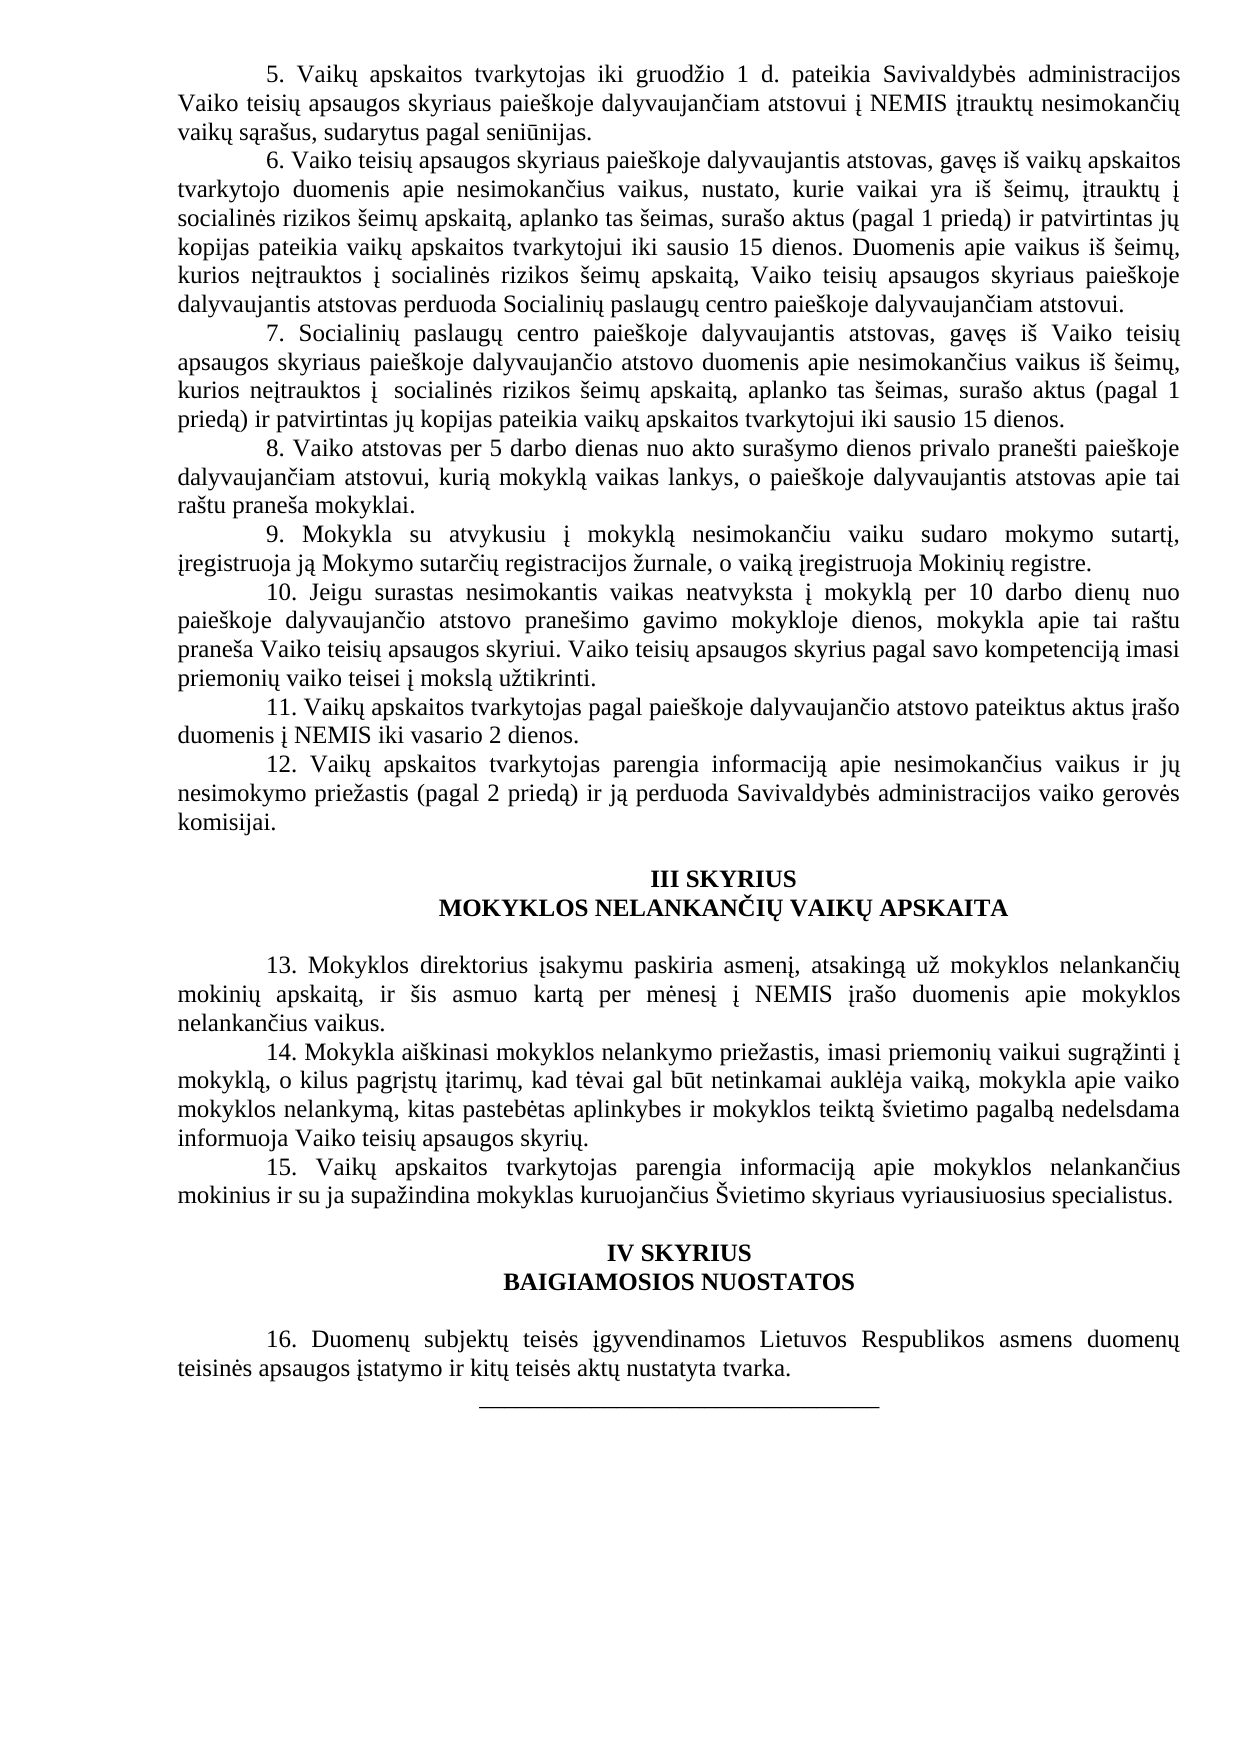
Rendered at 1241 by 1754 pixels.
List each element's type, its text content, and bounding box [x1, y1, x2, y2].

text III SKYRIUS [177, 864, 1181, 893]
text BAIGIAMOSIOS NUOSTATOS [177, 1267, 1181, 1295]
text 9. Mokykla su atvykusiu į mokyklą nesimokančiu vaiku sudaro mokymo sutartį, įregistruoja ją Mokymo sutarčių registracijos žurnale, o vaiką įregistruoja Mokinių registre. [177, 519, 1181, 577]
text 8. Vaiko atstovas per 5 darbo dienas nuo akto surašymo dienos privalo pranešti paieškoje dalyvaujančiam atstovui, kurią mokyklą vaikas lankys, o paieškoje dalyvaujantis atstovas apie tai raštu praneša mokyklai. [177, 433, 1181, 519]
text 15. Vaikų apskaitos tvarkytojas parengia informaciją apie mokyklos nelankančius mokinius ir su ja supažindina mokyklas kuruojančius Švietimo skyriaus vyriausiuosius specialistus. [177, 1152, 1181, 1209]
text IV SKYRIUS [177, 1238, 1181, 1267]
text MOKYKLOS NELANKANČIŲ VAIKŲ APSKAITA [177, 893, 1181, 922]
text 14. Mokykla aiškinasi mokyklos nelankymo priežastis, imasi priemonių vaikui sugrąžinti į mokyklą, o kilus pagrįstų įtarimų, kad tėvai gal būt netinkamai auklėja vaiką, mokykla apie vaiko mokyklos nelankymą, kitas pastebėtas aplinkybes ir mokyklos teiktą švietimo pagalbą nedelsdama informuoja Vaiko teisių apsaugos skyrių. [177, 1037, 1181, 1152]
text 13. Mokyklos direktorius įsakymu paskiria asmenį, atsakingą už mokyklos nelankančių mokinių apskaitą, ir šis asmuo kartą per mėnesį į NEMIS įrašo duomenis apie mokyklos nelankančius vaikus. [177, 950, 1181, 1037]
text 5. Vaikų apskaitos tvarkytojas iki gruodžio 1 d. pateikia Savivaldybės administracijos Vaiko teisių apsaugos skyriaus paieškoje dalyvaujančiam atstovui į NEMIS įtrauktų nesimokančių vaikų sąrašus, sudarytus pagal seniūnijas. [177, 59, 1181, 145]
text 10. Jeigu surastas nesimokantis vaikas neatvyksta į mokyklą per 10 darbo dienų nuo paieškoje dalyvaujančio atstovo pranešimo gavimo mokykloje dienos, mokykla apie tai raštu praneša Vaiko teisių apsaugos skyriui. Vaiko teisių apsaugos skyrius pagal savo kompetenciją imasi priemonių vaiko teisei į mokslą užtikrinti. [177, 577, 1181, 692]
text 16. Duomenų subjektų teisės įgyvendinamos Lietuvos Respublikos asmens duomenų teisinės apsaugos įstatymo ir kitų teisės aktų nustatyta tvarka. [177, 1324, 1181, 1382]
text 7. Socialinių paslaugų centro paieškoje dalyvaujantis atstovas, gavęs iš Vaiko teisių apsaugos skyriaus paieškoje dalyvaujančio atstovo duomenis apie nesimokančius vaikus iš šeimų, kurios neįtrauktos į socialinės rizikos šeimų apskaitą, aplanko tas šeimas, surašo aktus (pagal 1 priedą) ir patvirtintas jų kopijas pateikia vaikų apskaitos tvarkytojui iki sausio 15 dienos. [177, 318, 1181, 433]
text ________________________________ [177, 1382, 1181, 1410]
text 6. Vaiko teisių apsaugos skyriaus paieškoje dalyvaujantis atstovas, gavęs iš vaikų apskaitos tvarkytojo duomenis apie nesimokančius vaikus, nustato, kurie vaikai yra iš šeimų, įtrauktų į socialinės rizikos šeimų apskaitą, aplanko tas šeimas, surašo aktus (pagal 1 priedą) ir patvirtintas jų kopijas pateikia vaikų apskaitos tvarkytojui iki sausio 15 dienos. Duomenis apie vaikus iš šeimų, kurios neįtrauktos į socialinės rizikos šeimų apskaitą, Vaiko teisių apsaugos skyriaus paieškoje dalyvaujantis atstovas perduoda Socialinių paslaugų centro paieškoje dalyvaujančiam atstovui. [177, 145, 1181, 318]
text 11. Vaikų apskaitos tvarkytojas pagal paieškoje dalyvaujančio atstovo pateiktus aktus įrašo duomenis į NEMIS iki vasario 2 dienos. [177, 692, 1181, 749]
text 12. Vaikų apskaitos tvarkytojas parengia informaciją apie nesimokančius vaikus ir jų nesimokymo priežastis (pagal 2 priedą) ir ją perduoda Savivaldybės administracijos vaiko gerovės komisijai. [177, 749, 1181, 835]
